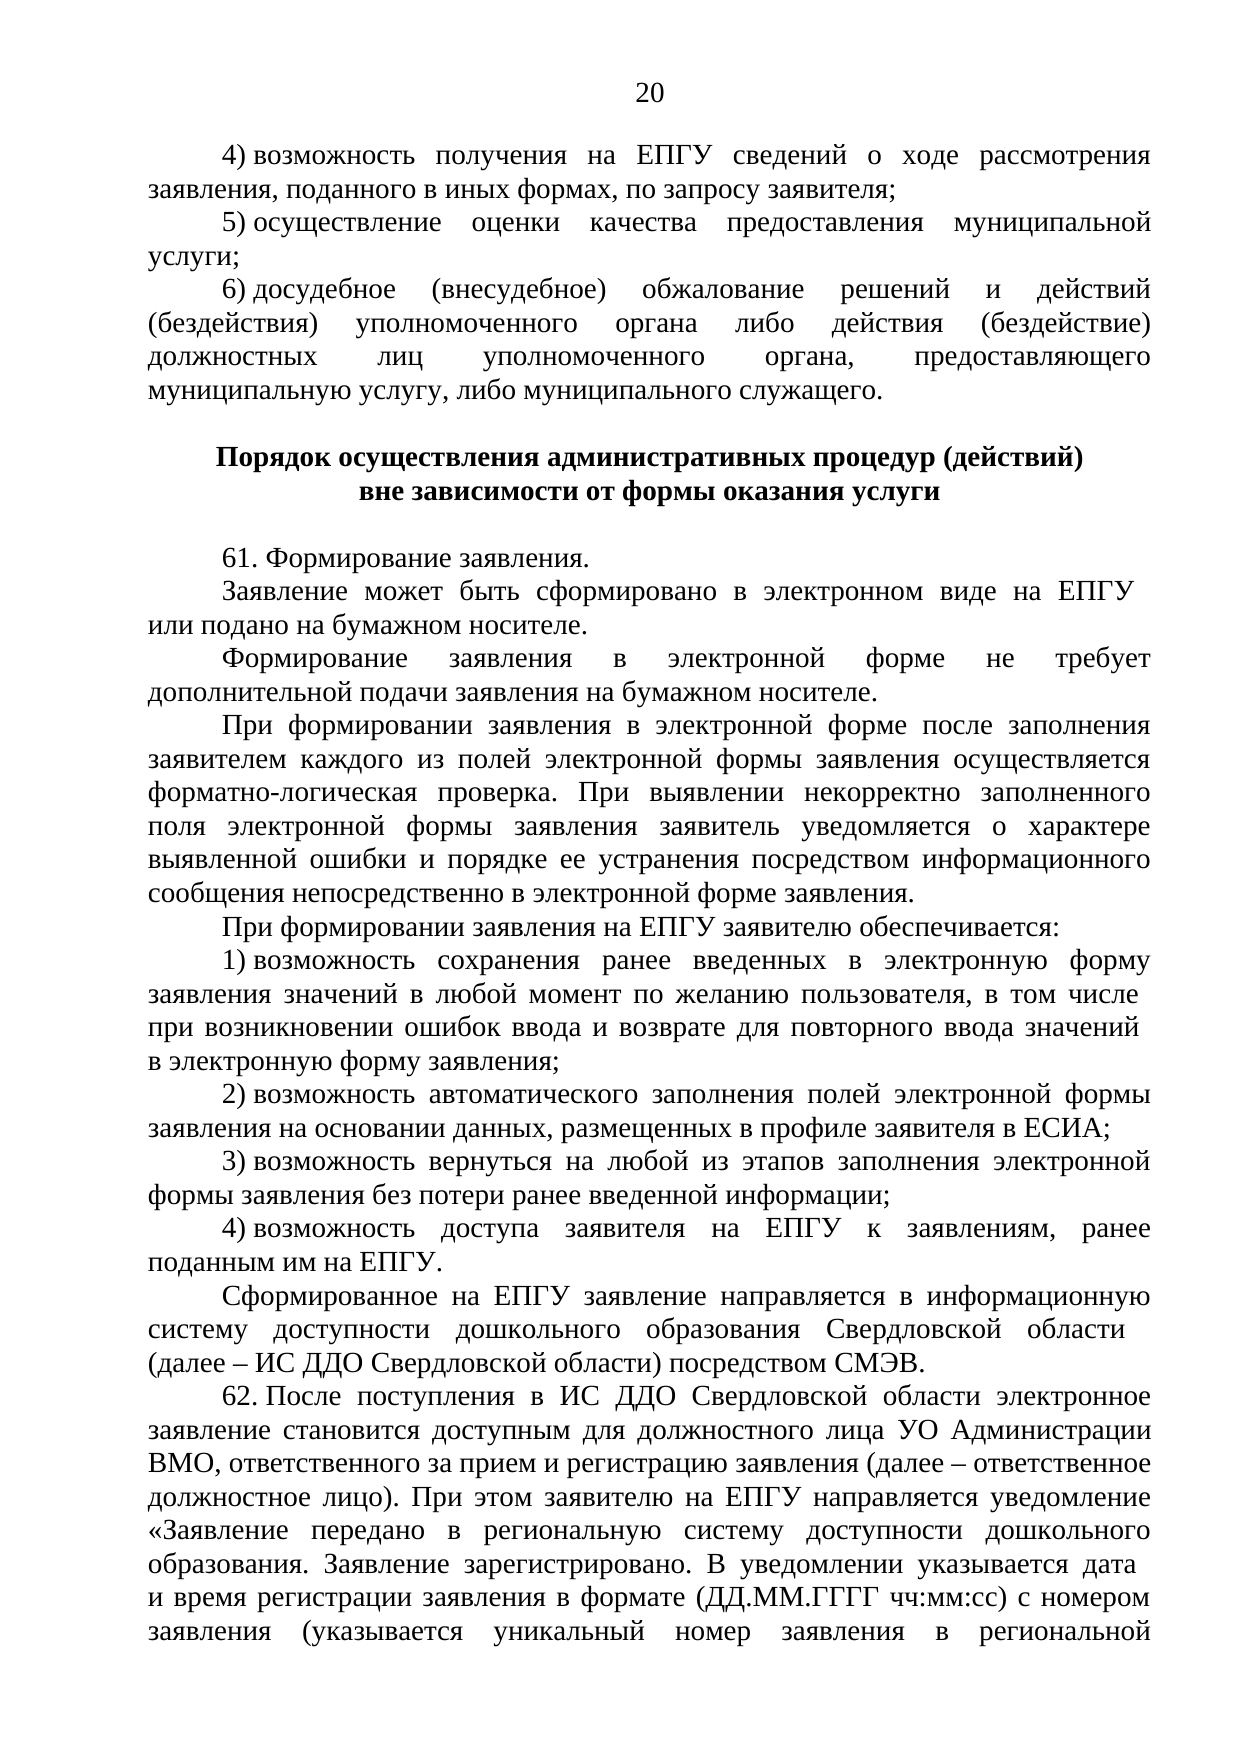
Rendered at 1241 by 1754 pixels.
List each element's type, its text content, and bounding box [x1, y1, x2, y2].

text При формировании заявления в электронной форме после заполнения заявителем каждого из полей электронной формы заявления осуществляется форматно-логическая проверка. При выявлении некорректно заполненного поля электронной формы заявления заявитель уведомляется о характере выявленной ошибки и порядке ее устранения посредством информационного сообщения непосредственно в электронной форме заявления. [148, 707, 1152, 909]
text 6) досудебное (внесудебное) обжалование решений и действий (бездействия) уполномоченного органа либо действия (бездействие) должностных лиц уполномоченного органа, предоставляющего муниципальную услугу, либо муниципального служащего. [148, 271, 1152, 406]
text Формирование заявления в электронной форме не требует дополнительной подачи заявления на бумажном носителе. [148, 640, 1152, 707]
text При формировании заявления на ЕПГУ заявителю обеспечивается: [148, 909, 1152, 942]
text Заявление может быть сформировано в электронном виде на ЕПГУ или подано на бумажном носителе. [148, 573, 1152, 640]
text 1) возможность сохранения ранее введенных в электронную форму заявления значений в любой момент по желанию пользователя, в том числе при возникновении ошибок ввода и возврате для повторного ввода значений в электронную форму заявления; [148, 942, 1152, 1076]
text 2) возможность автоматического заполнения полей электронной формы заявления на основании данных, размещенных в профиле заявителя в ЕСИА; [148, 1076, 1152, 1143]
text 3) возможность вернуться на любой из этапов заполнения электронной формы заявления без потери ранее введенной информации; [148, 1143, 1152, 1211]
text Порядок осуществления административных процедур (действий) [148, 439, 1152, 473]
text 5) осуществление оценки качества предоставления муниципальной услуги; [148, 204, 1152, 271]
text 62. После поступления в ИС ДДО Свердловской области электронное заявление становится доступным для должностного лица УО Администрации ВМО, ответственного за прием и регистрацию заявления (далее – ответственное должностное лицо). При этом заявителю на ЕПГУ направляется уведомление «Заявление передано в региональную систему доступности дошкольного образования. Заявление зарегистрировано. В уведомлении указывается дата и время регистрации заявления в формате (ДД.ММ.ГГГГ чч:мм:сс) с номером заявления (указывается уникальный номер заявления в региональной [148, 1378, 1152, 1647]
text 4) возможность доступа заявителя на ЕПГУ к заявлениям, ранее поданным им на ЕПГУ. [148, 1211, 1152, 1278]
text Сформированное на ЕПГУ заявление направляется в информационную систему доступности дошкольного образования Свердловской области (далее – ИС ДДО Свердловской области) посредством СМЭВ. [148, 1278, 1152, 1378]
text 4) возможность получения на ЕПГУ сведений о ходе рассмотрения заявления, поданного в иных формах, по запросу заявителя; [148, 137, 1152, 204]
text 61. Формирование заявления. [148, 540, 1152, 573]
text вне зависимости от формы оказания услуги [148, 473, 1152, 506]
